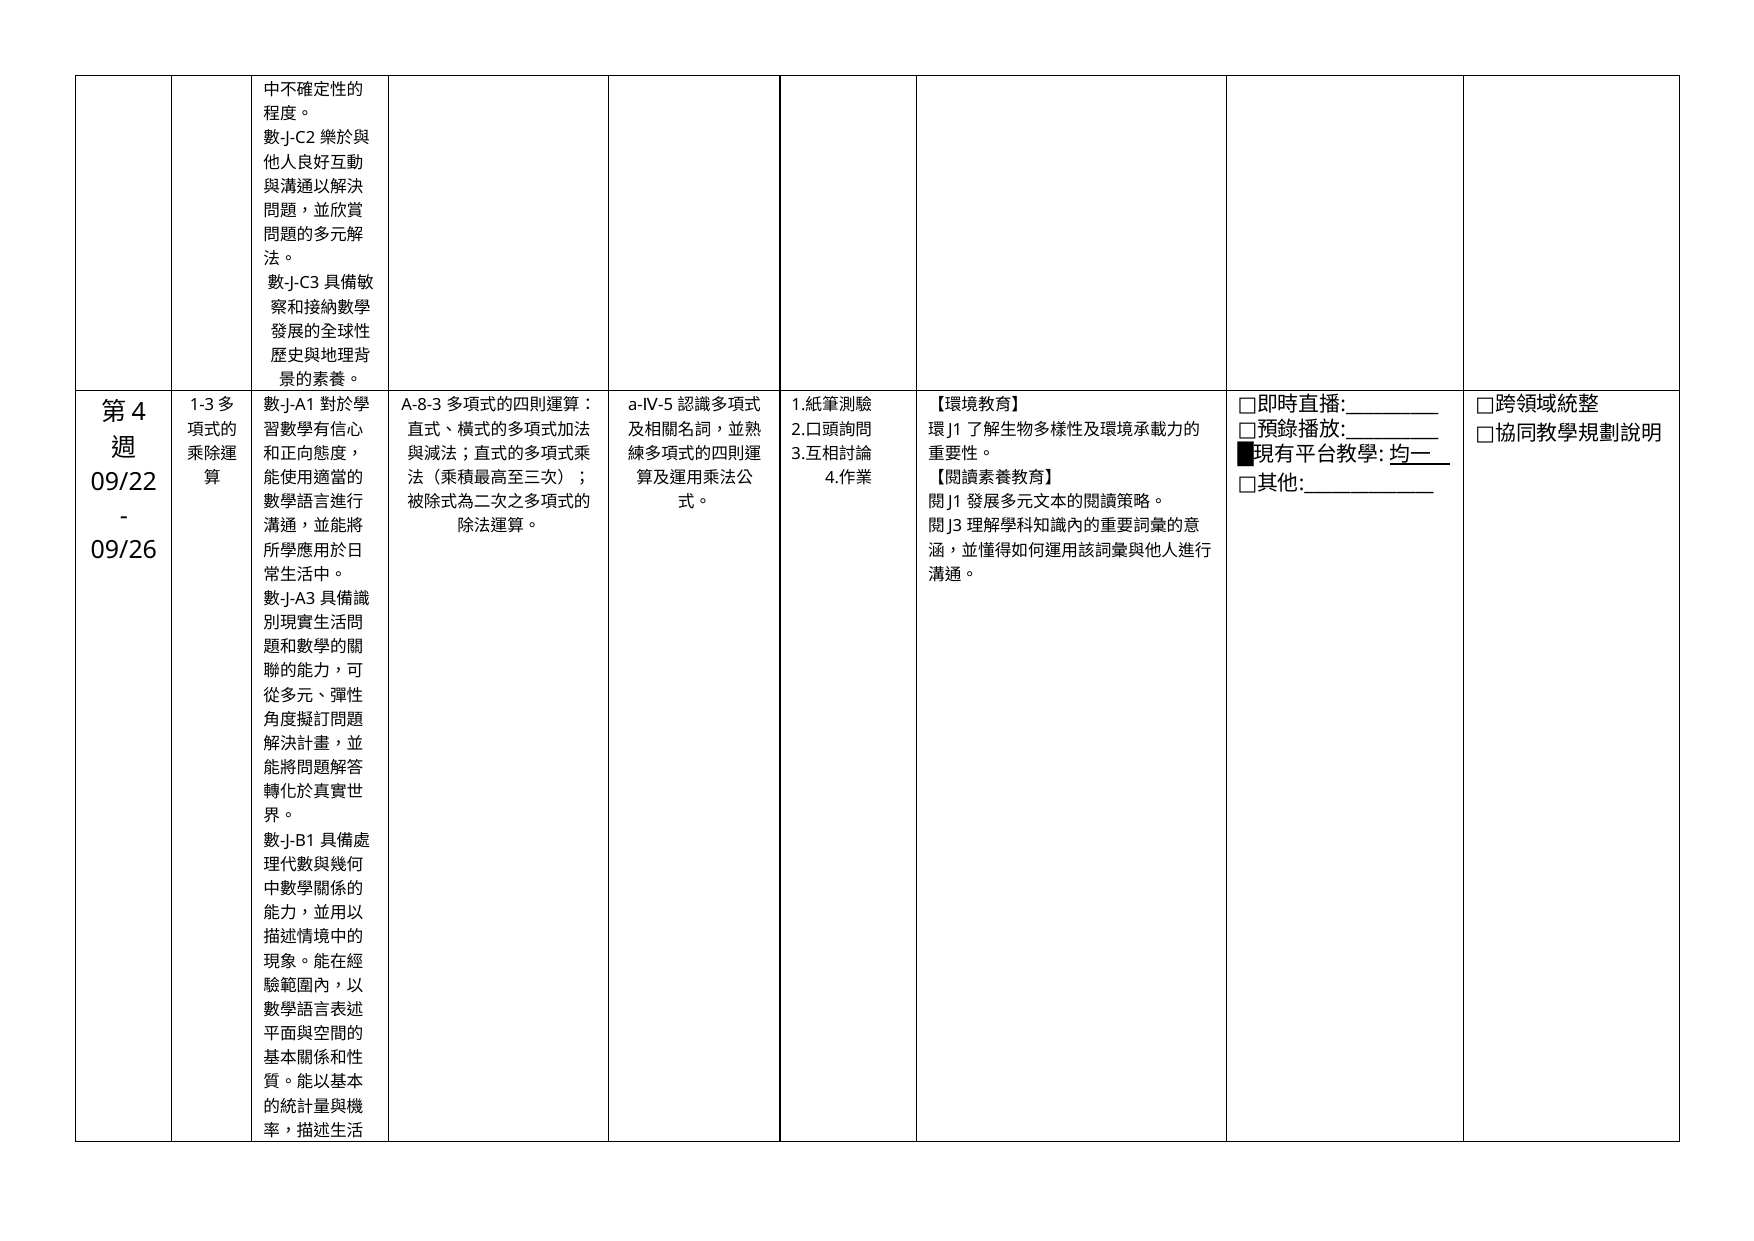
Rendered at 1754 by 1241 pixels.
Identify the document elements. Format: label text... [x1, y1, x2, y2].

table_cell 1.紙筆測驗 2.口頭詢問 3.互相討論 4.作業 [781, 391, 916, 1141]
table_cell [172, 76, 251, 390]
table_cell [781, 76, 916, 390]
table_cell 數-J-A1 對於學習數學有信心和正向態度，能使用適當的數學語言進行溝通，並能將所學應用於日常生活中。 數-J-A3 具備識別現實生活問題和數學的關聯的能力，可從多元、彈性角度擬訂問題解決計畫，並能將問題解答轉化於真實世界。 數-J-B1 具備處理代數與幾何中數學關係的能力，並用以描述情境中的現象。能在經驗範圍內，以數學語言表述平面與空間的基本關係和性質。能以基本的統計量與機率，描述生活 [252, 391, 388, 1141]
table_cell 中不確定性的程度。 數-J-C2 樂於與他人良好互動與溝通以解決問題，並欣賞問題的多元解法。 數-J-C3 具備敏察和接納數學發展的全球性歷史與地理背景的素養。 [252, 76, 388, 390]
table_cell [609, 76, 779, 390]
table_cell 1-3多項式的乘除運算 [172, 391, 251, 1141]
table_cell □即時直播:__________ □預錄播放:__________ █現有平台教學: 均一 □其他:______________ [1227, 391, 1463, 1141]
table_cell A-8-3 多項式的四則運算：直式、橫式的多項式加法與減法；直式的多項式乘法（乘積最高至三次）；被除式為二次之多項式的除法運算。 [389, 391, 608, 1141]
table_cell 【環境教育】 環J1 了解生物多樣性及環境承載力的重要性。 【閱讀素養教育】 閱J1 發展多元文本的閱讀策略。 閱J3 理解學科知識內的重要詞彙的意涵，並懂得如何運用該詞彙與他人進行溝通。 [917, 391, 1226, 1141]
table_cell [76, 76, 171, 390]
table_cell [1464, 76, 1679, 390]
table_cell [389, 76, 608, 390]
table_cell □跨領域統整 □協同教學規劃說明 [1464, 391, 1679, 1141]
table_cell [917, 76, 1226, 390]
table_cell a-Ⅳ-5 認識多項式及相關名詞，並熟練多項式的四則運算及運用乘法公式。 [609, 391, 779, 1141]
table_cell 第4週 09/22-09/26 [76, 391, 171, 1141]
table_cell [1227, 76, 1463, 390]
